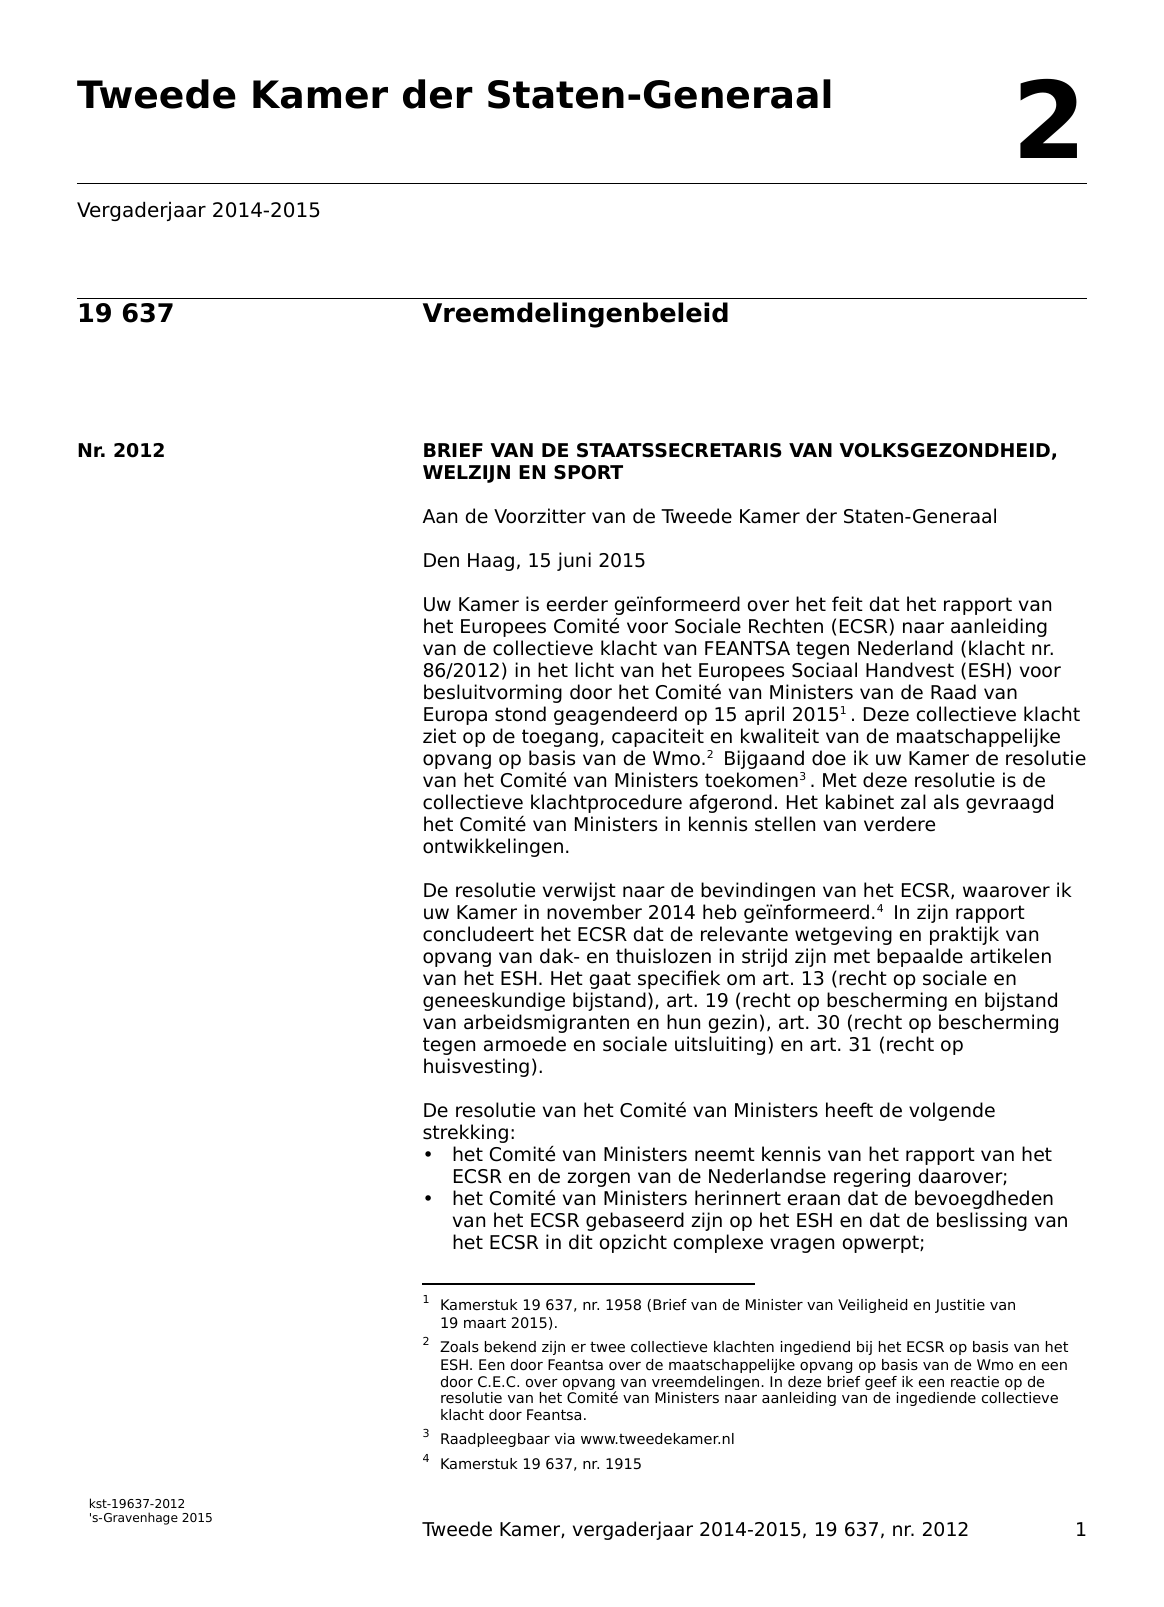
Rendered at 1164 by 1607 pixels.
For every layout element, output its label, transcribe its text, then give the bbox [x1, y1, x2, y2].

text De resolutie van het Comité van Ministers heeft de volgende strekking: [422, 1100, 1087, 1144]
text Kamerstuk 19 637, nr. 1915 [422, 1452, 1087, 1474]
text • het Comité van Ministers herinnert eraan dat de bevoegdheden van het ECSR gebaseerd zijn op het ESH en dat de beslissing van het ECSR in dit opzicht complexe vragen opwerpt; [422, 1188, 1087, 1254]
text • het Comité van Ministers neemt kennis van het rapport van het ECSR en de zorgen van de Nederlandse regering daarover; [422, 1144, 1087, 1188]
table_cell Vergaderjaar 2014-2015 [77, 184, 1087, 298]
text kst-19637-2012 [88, 1497, 323, 1511]
text Raadpleegbaar via www.tweedekamer.nl [422, 1427, 1087, 1449]
table_header Tweede Kamer der Staten-Generaal [77, 59, 886, 183]
text 's-Gravenhage 2015 [88, 1511, 323, 1525]
text Den Haag, 15 juni 2015 [422, 550, 1087, 572]
text Kamerstuk 19 637, nr. 1958 (Brief van de Minister van Veiligheid en Justitie van 19 maart 2015). [422, 1293, 1087, 1332]
subtitle Nr. 2012 BRIEF VAN DE STAATSSECRETARIS VAN VOLKSGEZONDHEID, WELZIJN EN SPORT [77, 440, 1087, 484]
text Aan de Voorzitter van de Tweede Kamer der Staten-Generaal [422, 506, 1087, 528]
subtitle 19 637 Vreemdelingenbeleid [77, 299, 1087, 329]
text Uw Kamer is eerder geïnformeerd over het feit dat het rapport van het Europees Comité voor Sociale Rechten (ECSR) naar aanleiding van de collectieve klacht van FEANTSA tegen Nederland (klacht nr. 86/2012) in het licht van het Europees Sociaal Handvest (ESH) voor besluitvorming door het Comité van Ministers van de Raad van Europa stond geagendeerd op 15 april 2015. Deze collectieve klacht ziet op de toegang, capaciteit en kwaliteit van de maatschappelijke opvang op basis van de Wmo. Bijgaand doe ik uw Kamer de resolutie van het Comité van Ministers toekomen. Met deze resolutie is de collectieve klachtprocedure afgerond. Het kabinet zal als gevraagd het Comité van Ministers in kennis stellen van verdere ontwikkelingen. [422, 594, 1087, 858]
table_header 2 [886, 59, 1087, 183]
text Zoals bekend zijn er twee collectieve klachten ingediend bij het ECSR op basis van het ESH. Een door Feantsa over de maatschappelijke opvang op basis van de Wmo en een door C.E.C. over opvang van vreemdelingen. In deze brief geef ik een reactie op de resolutie van het Comité van Ministers naar aanleiding van de ingediende collectieve klacht door Feantsa. [422, 1335, 1087, 1424]
text De resolutie verwijst naar de bevindingen van het ECSR, waarover ik uw Kamer in november 2014 heb geïnformeerd. In zijn rapport concludeert het ECSR dat de relevante wetgeving en praktijk van opvang van dak- en thuislozen in strijd zijn met bepaalde artikelen van het ESH. Het gaat specifiek om art. 13 (recht op sociale en geneeskundige bijstand), art. 19 (recht op bescherming en bijstand van arbeidsmigranten en hun gezin), art. 30 (recht op bescherming tegen armoede en sociale uitsluiting) en art. 31 (recht op huisvesting). [422, 880, 1087, 1078]
